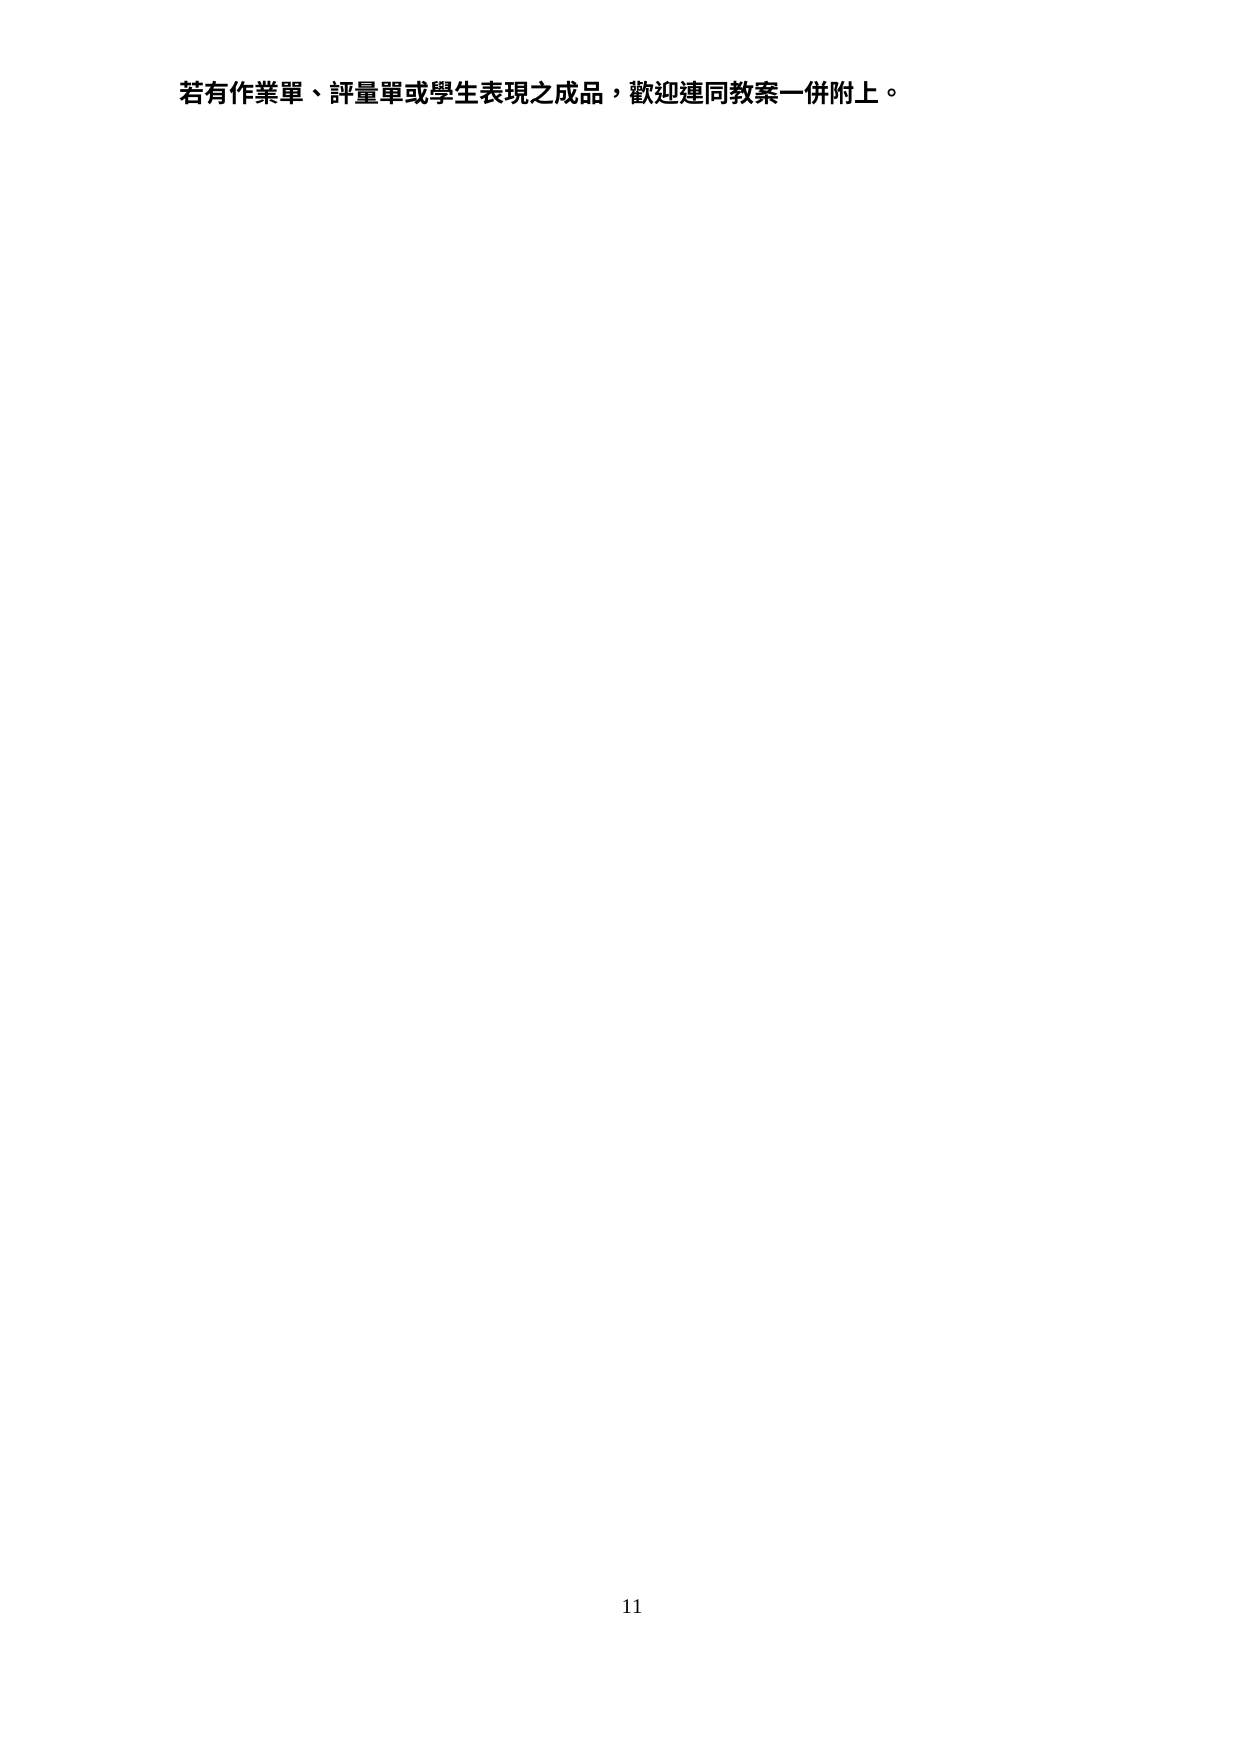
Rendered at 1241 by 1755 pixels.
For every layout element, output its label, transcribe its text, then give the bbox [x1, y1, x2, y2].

text 若有作業單、評量單或學生表現之成品，歡迎連同教案一併附上。 [129, 74, 1134, 110]
